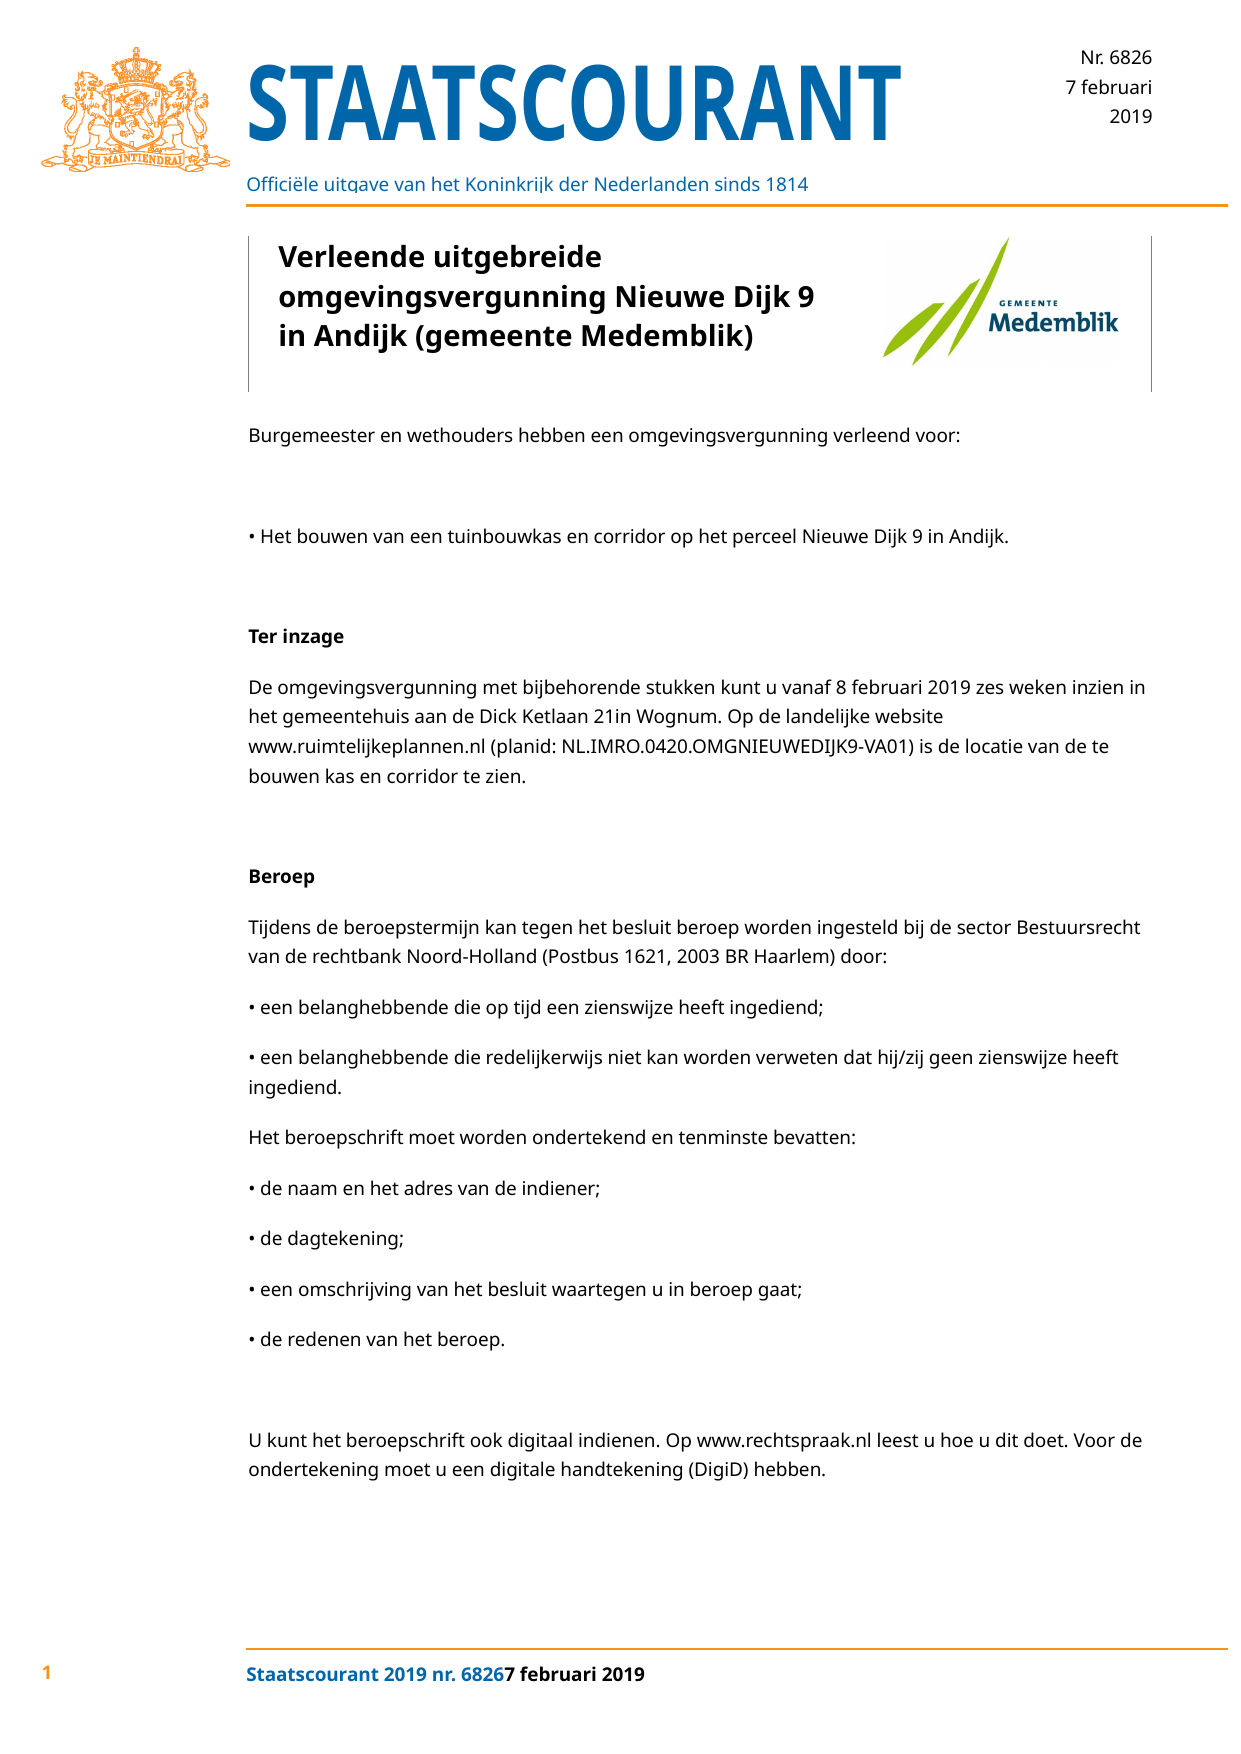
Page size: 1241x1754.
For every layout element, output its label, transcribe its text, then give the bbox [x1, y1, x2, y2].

text • de redenen van het beroep. [248, 1326, 1152, 1352]
table_header Verleende uitgebreide omgevingsvergunning Nieuwe Dijk 9 in Andijk (gemeente Medemblik) [249, 236, 850, 392]
text • Het bouwen van een tuinbouwkas en corridor op het perceel Nieuwe Dijk 9 in Andijk. [248, 523, 1152, 548]
text • een omschrijving van het besluit waartegen u in beroep gaat; [248, 1276, 1152, 1301]
text Beroep [248, 864, 1152, 889]
text • de naam en het adres van de indiener; [248, 1175, 1152, 1201]
text Ter inzage [248, 624, 1152, 649]
text • de dagtekening; [248, 1225, 1152, 1251]
text De omgevingsvergunning met bijbehorende stukken kunt u vanaf 8 februari 2019 zes weken inzien in het gemeentehuis aan de Dick Ketlaan 21in Wognum. Op de landelijke website www.ruimtelijkeplannen.nl (planid: NL.IMRO.0420.OMGNIEUWEDIJK9-VA01) is de locatie van de te bouwen kas en corridor te zien. [248, 674, 1152, 788]
text Het beroepschrift moet worden ondertekend en tenminste bevatten: [248, 1124, 1152, 1150]
text U kunt het beroepschrift ook digitaal indienen. Op www.rechtspraak.nl leest u hoe u dit doet. Voor de ondertekening moet u een digitale handtekening (DigiD) hebben. [248, 1427, 1152, 1482]
table_header [850, 236, 1151, 392]
text • een belanghebbende die op tijd een zienswijze heeft ingediend; [248, 994, 1152, 1020]
picture [41, 47, 231, 172]
text Burgemeester en wethouders hebben een omgevingsvergunning verleend voor: [248, 422, 1152, 448]
text • een belanghebbende die redelijkerwijs niet kan worden verweten dat hij/zij geen zienswijze heeft ingediend. [248, 1044, 1152, 1100]
text Tijdens de beroepstermijn kan tegen het besluit beroep worden ingesteld bij de sector Bestuursrecht van de rechtbank Noord-Holland (Postbus 1621, 2003 BR Haarlem) door: [248, 914, 1152, 969]
picture [882, 236, 1119, 367]
